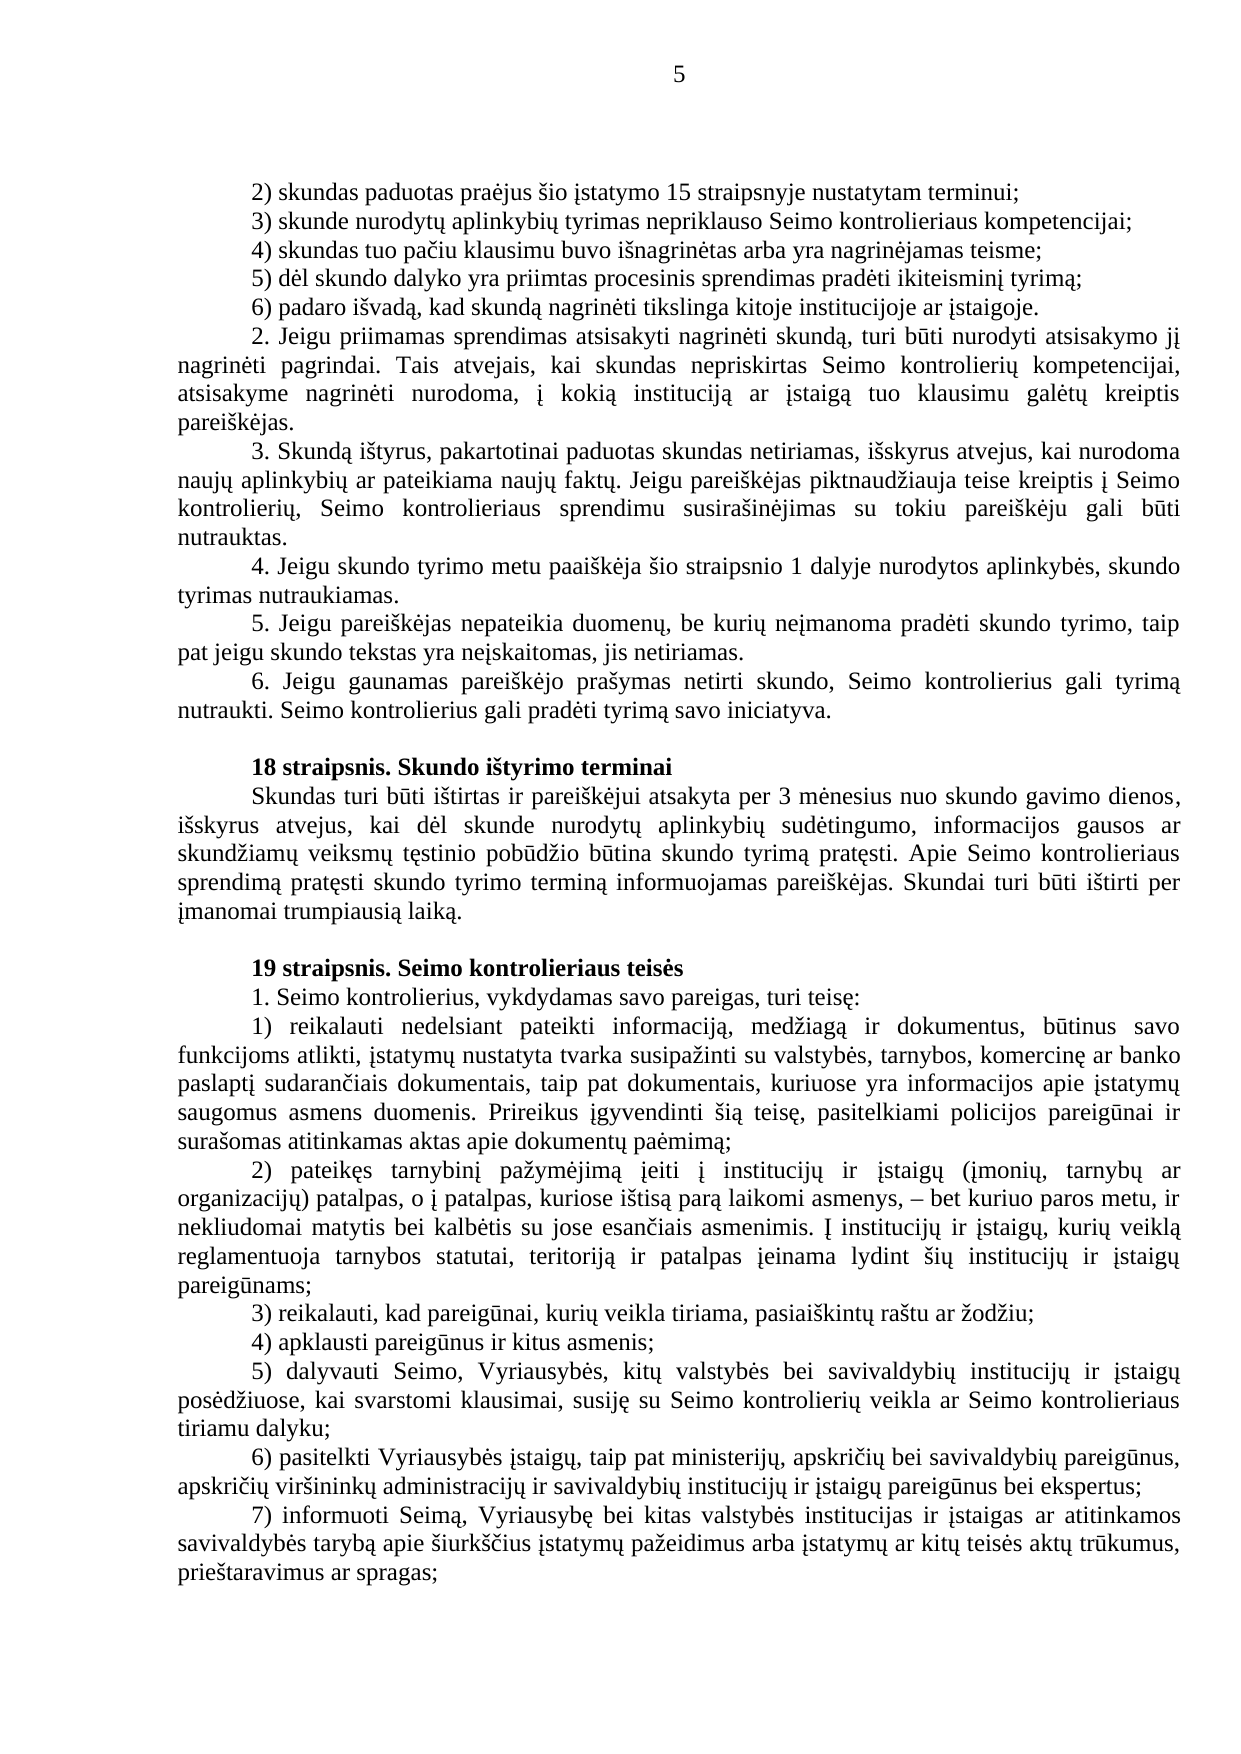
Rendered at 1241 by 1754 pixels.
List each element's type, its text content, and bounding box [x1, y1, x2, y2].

text 1) reikalauti nedelsiant pateikti informaciją, medžiagą ir dokumentus, būtinus savo funkcijoms atlikti, įstatymų nustatyta tvarka susipažinti su valstybės, tarnybos, komercinę ar banko paslaptį sudarančiais dokumentais, taip pat dokumentais, kuriuose yra informacijos apie įstatymų saugomus asmens duomenis. Prireikus įgyvendinti šią teisę, pasitelkiami policijos pareigūnai ir surašomas atitinkamas aktas apie dokumentų paėmimą; [177, 1011, 1181, 1155]
text Skundas turi būti ištirtas ir pareiškėjui atsakyta per 3 mėnesius nuo skundo gavimo dienos, išskyrus atvejus, kai dėl skunde nurodytų aplinkybių sudėtingumo, informacijos gausos ar skundžiamų veiksmų tęstinio pobūdžio būtina skundo tyrimą pratęsti. Apie Seimo kontrolieriaus sprendimą pratęsti skundo tyrimo terminą informuojamas pareiškėjas. Skundai turi būti ištirti per įmanomai trumpiausią laiką. [177, 781, 1181, 925]
text 7) informuoti Seimą, Vyriausybę bei kitas valstybės institucijas ir įstaigas ar atitinkamos savivaldybės tarybą apie šiurkščius įstatymų pažeidimus arba įstatymų ar kitų teisės aktų trūkumus, prieštaravimus ar spragas; [177, 1500, 1181, 1586]
text 2. Jeigu priimamas sprendimas atsisakyti nagrinėti skundą, turi būti nurodyti atsisakymo jį nagrinėti pagrindai. Tais atvejais, kai skundas nepriskirtas Seimo kontrolierių kompetencijai, atsisakyme nagrinėti nurodoma, į kokią instituciją ar įstaigą tuo klausimu galėtų kreiptis pareiškėjas. [177, 321, 1181, 436]
text 18 straipsnis. Skundo ištyrimo terminai [177, 752, 1181, 781]
text 5) dėl skundo dalyko yra priimtas procesinis sprendimas pradėti ikiteisminį tyrimą; [177, 263, 1181, 292]
text 2) pateikęs tarnybinį pažymėjimą įeiti į institucijų ir įstaigų (įmonių, tarnybų ar organizacijų) patalpas, o į patalpas, kuriose ištisą parą laikomi asmenys, – bet kuriuo paros metu, ir nekliudomai matytis bei kalbėtis su jose esančiais asmenimis. Į institucijų ir įstaigų, kurių veiklą reglamentuoja tarnybos statutai, teritoriją ir patalpas įeinama lydint šių institucijų ir įstaigų pareigūnams; [177, 1155, 1181, 1298]
text 3) skunde nurodytų aplinkybių tyrimas nepriklauso Seimo kontrolieriaus kompetencijai; [177, 206, 1181, 235]
text 19 straipsnis. Seimo kontrolieriaus teisės [177, 953, 1181, 982]
text 5. Jeigu pareiškėjas nepateikia duomenų, be kurių neįmanoma pradėti skundo tyrimo, taip pat jeigu skundo tekstas yra neįskaitomas, jis netiriamas. [177, 608, 1181, 666]
text 4) apklausti pareigūnus ir kitus asmenis; [177, 1327, 1181, 1356]
text 6) pasitelkti Vyriausybės įstaigų, taip pat ministerijų, apskričių bei savivaldybių pareigūnus, apskričių viršininkų administracijų ir savivaldybių institucijų ir įstaigų pareigūnus bei ekspertus; [177, 1442, 1181, 1500]
text 5) dalyvauti Seimo, Vyriausybės, kitų valstybės bei savivaldybių institucijų ir įstaigų posėdžiuose, kai svarstomi klausimai, susiję su Seimo kontrolierių veikla ar Seimo kontrolieriaus tiriamu dalyku; [177, 1356, 1181, 1442]
text 3) reikalauti, kad pareigūnai, kurių veikla tiriama, pasiaiškintų raštu ar žodžiu; [177, 1298, 1181, 1327]
text 6. Jeigu gaunamas pareiškėjo prašymas netirti skundo, Seimo kontrolierius gali tyrimą nutraukti. Seimo kontrolierius gali pradėti tyrimą savo iniciatyva. [177, 666, 1181, 723]
text 1. Seimo kontrolierius, vykdydamas savo pareigas, turi teisę: [177, 982, 1181, 1011]
text 4) skundas tuo pačiu klausimu buvo išnagrinėtas arba yra nagrinėjamas teisme; [177, 235, 1181, 263]
text 2) skundas paduotas praėjus šio įstatymo 15 straipsnyje nustatytam terminui; [177, 177, 1181, 206]
text 4. Jeigu skundo tyrimo metu paaiškėja šio straipsnio 1 dalyje nurodytos aplinkybės, skundo tyrimas nutraukiamas. [177, 551, 1181, 608]
text 3. Skundą ištyrus, pakartotinai paduotas skundas netiriamas, išskyrus atvejus, kai nurodoma naujų aplinkybių ar pateikiama naujų faktų. Jeigu pareiškėjas piktnaudžiauja teise kreiptis į Seimo kontrolierių, Seimo kontrolieriaus sprendimu susirašinėjimas su tokiu pareiškėju gali būti nutrauktas. [177, 436, 1181, 551]
text 6) padaro išvadą, kad skundą nagrinėti tikslinga kitoje institucijoje ar įstaigoje. [177, 292, 1181, 321]
